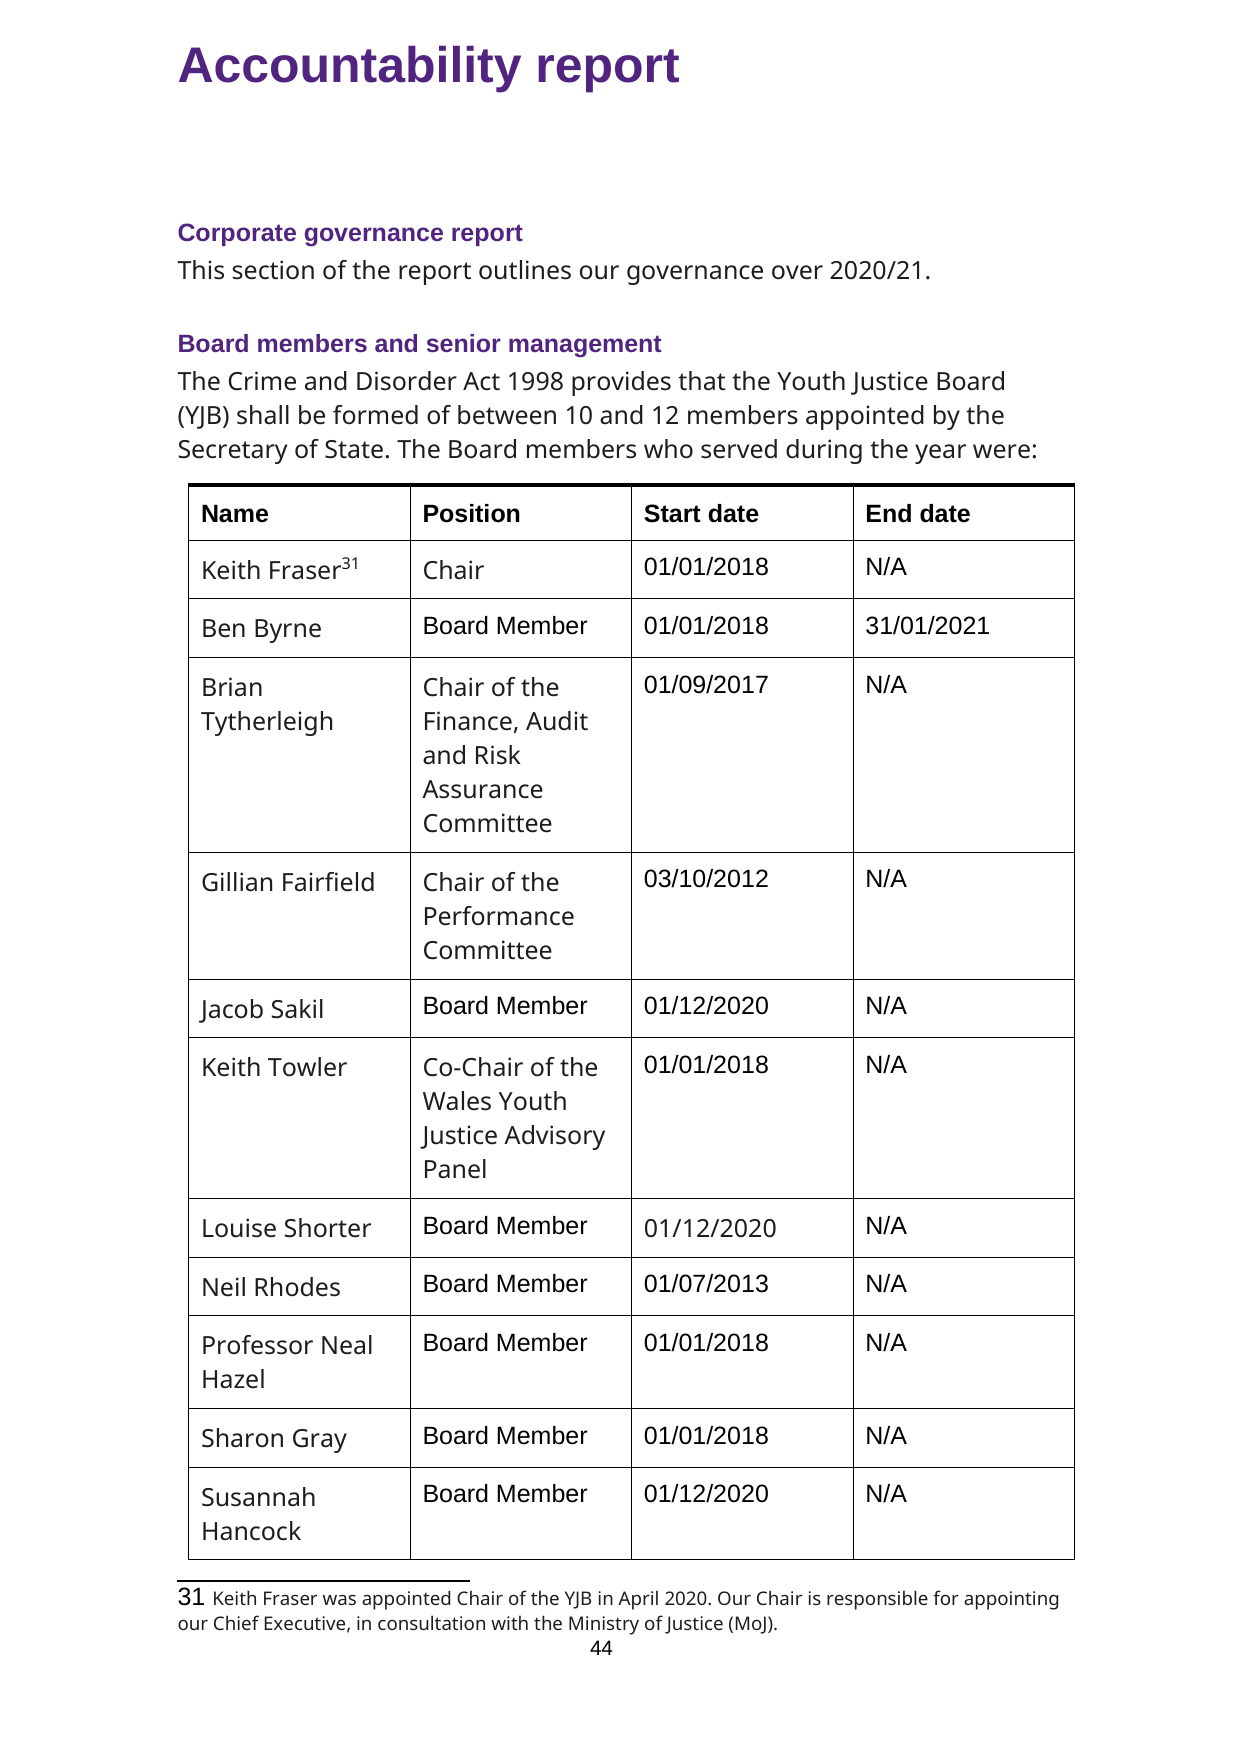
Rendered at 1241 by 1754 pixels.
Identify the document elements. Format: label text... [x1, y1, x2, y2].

table_cell 01/01/2018 [632, 1316, 853, 1408]
table_cell 01/12/2020 [632, 1468, 853, 1559]
table_cell Sharon Gray [189, 1409, 410, 1467]
table_cell 01/12/2020 [632, 980, 853, 1037]
table_cell Co-Chair of the Wales Youth Justice Advisory Panel [411, 1038, 631, 1198]
table_cell 01/01/2018 [632, 1038, 853, 1198]
table_cell N/A [854, 1199, 1074, 1257]
table_cell Keith Towler [189, 1038, 410, 1198]
table_cell Ben Byrne [189, 599, 410, 657]
table_cell Gillian Fairfield [189, 853, 410, 978]
subtitle Accountability report [177, 35, 1063, 93]
table_cell Brian Tytherleigh [189, 658, 410, 852]
table_cell 01/01/2018 [632, 541, 853, 598]
table_header End date [854, 487, 1074, 539]
table_cell N/A [854, 980, 1074, 1037]
table_cell N/A [854, 1258, 1074, 1315]
table_cell N/A [854, 1038, 1074, 1198]
table_cell 01/09/2017 [632, 658, 853, 852]
table_cell Chair of the Finance, Audit and Risk Assurance Committee [411, 658, 631, 852]
table_cell 01/07/2013 [632, 1258, 853, 1315]
table_cell Board Member [411, 1316, 631, 1408]
table_cell Board Member [411, 1258, 631, 1315]
table_cell N/A [854, 1316, 1074, 1408]
table_cell 31/01/2021 [854, 599, 1074, 657]
table_cell 03/10/2012 [632, 853, 853, 978]
table_cell Board Member [411, 980, 631, 1037]
table_header Start date [632, 487, 853, 539]
table_cell Board Member [411, 1409, 631, 1467]
subtitle Board members and senior management [177, 329, 1063, 357]
table_cell Board Member [411, 1468, 631, 1559]
table_header Name [189, 487, 410, 539]
table_cell 01/12/2020 [632, 1199, 853, 1257]
table_header Position [411, 487, 631, 539]
table_cell Keith Fraser [189, 541, 410, 598]
table_cell Jacob Sakil [189, 980, 410, 1037]
table_cell Neil Rhodes [189, 1258, 410, 1315]
table_cell 01/01/2018 [632, 1409, 853, 1467]
table_cell Louise Shorter [189, 1199, 410, 1257]
table_cell N/A [854, 1468, 1074, 1559]
table_cell N/A [854, 658, 1074, 852]
table_cell N/A [854, 853, 1074, 978]
text The Crime and Disorder Act 1998 provides that the Youth Justice Board (YJB) shall be formed of between 10 and 12 members appointed by the Secretary of State. The Board members who served during the year were: [177, 364, 1063, 466]
table_cell N/A [854, 1409, 1074, 1467]
subtitle Corporate governance report [177, 218, 1063, 247]
table_cell Professor Neal Hazel [189, 1316, 410, 1408]
text This section of the report outlines our governance over 2020/21. [177, 253, 1063, 287]
table_cell Board Member [411, 1199, 631, 1257]
table_cell Susannah Hancock [189, 1468, 410, 1559]
table_cell Board Member [411, 599, 631, 657]
table_cell N/A [854, 541, 1074, 598]
table_cell 01/01/2018 [632, 599, 853, 657]
table_cell Chair [411, 541, 631, 598]
table_cell Chair of the Performance Committee [411, 853, 631, 978]
